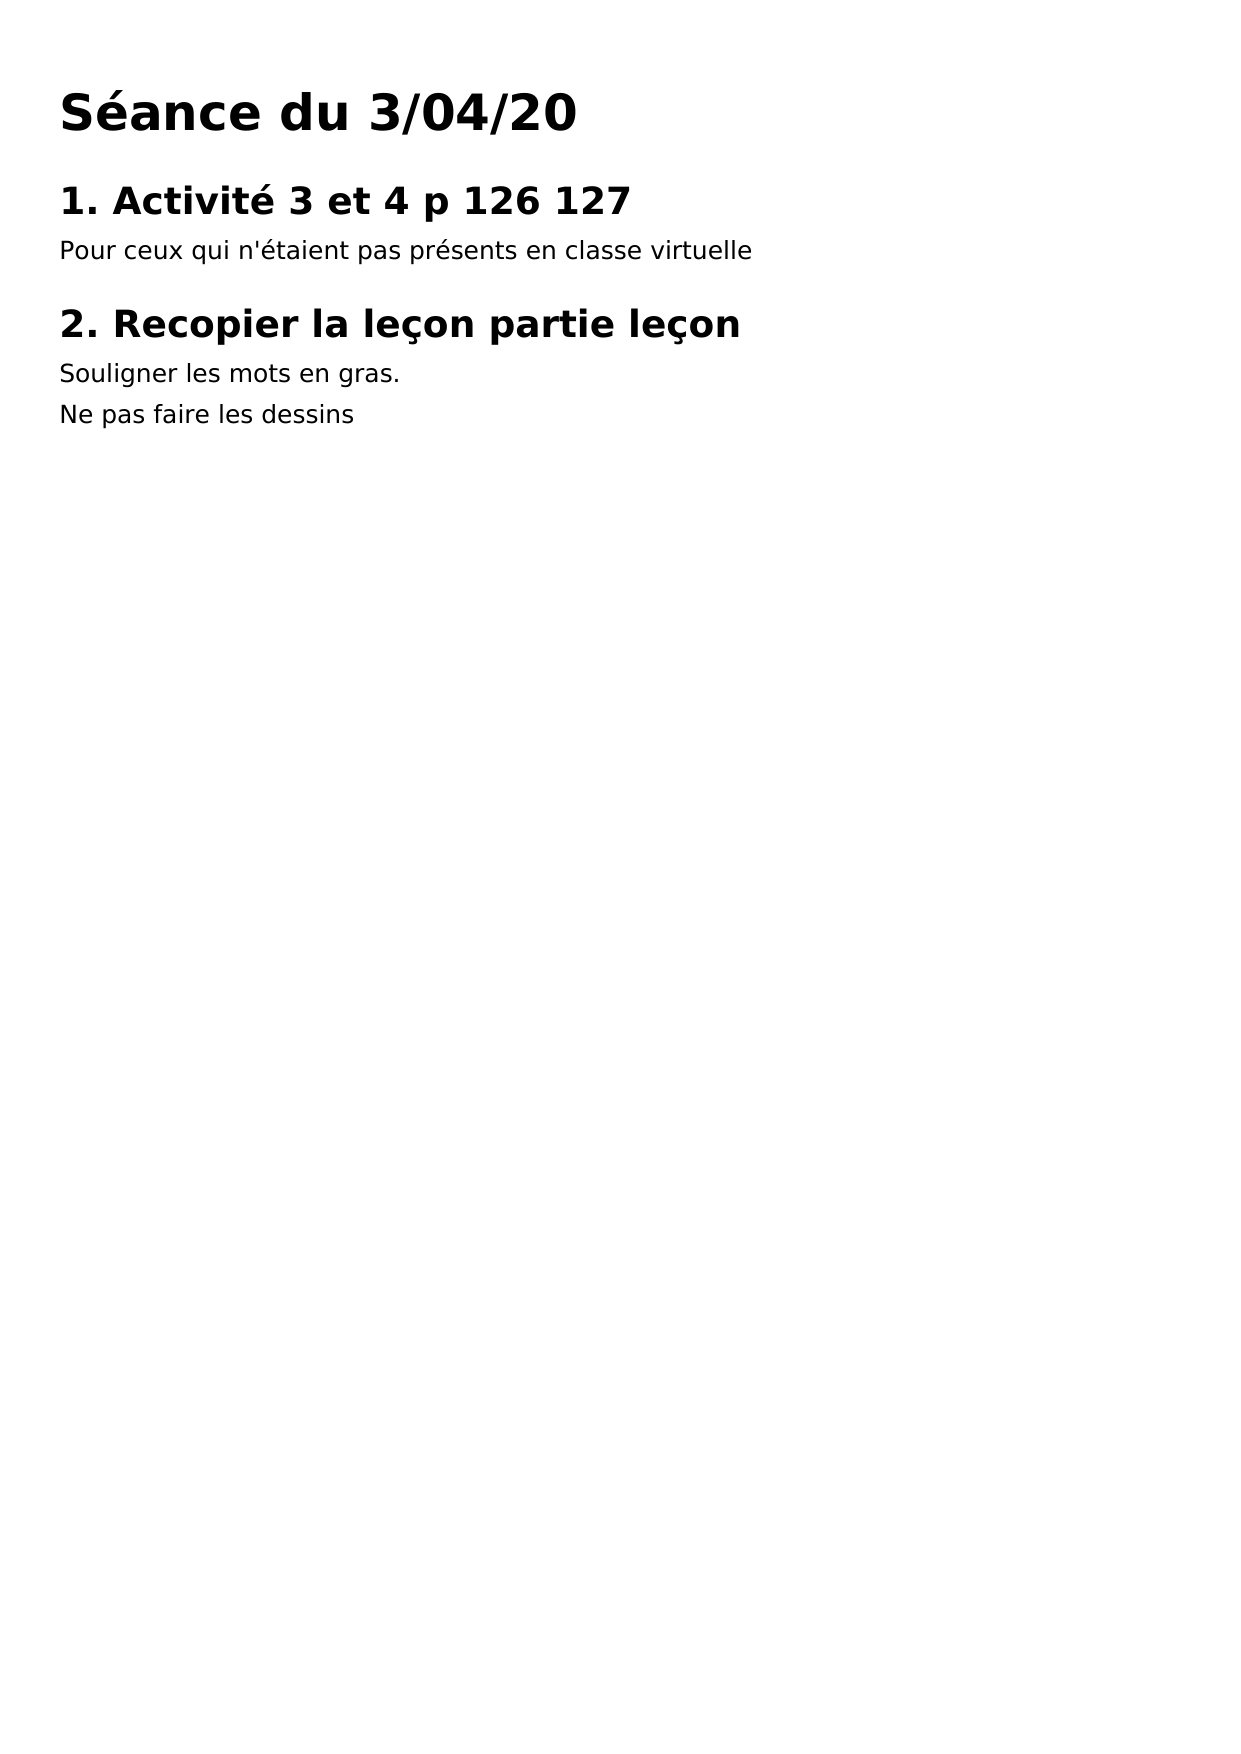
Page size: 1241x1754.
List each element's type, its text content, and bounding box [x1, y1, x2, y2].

text Souligner les mots en gras. [59, 359, 1181, 388]
text Ne pas faire les dessins [59, 400, 1181, 429]
subtitle 2. Recopier la leçon partie leçon [59, 303, 1181, 346]
subtitle Séance du 3/04/20 [59, 84, 1181, 142]
text Pour ceux qui n'étaient pas présents en classe virtuelle [59, 236, 1181, 265]
subtitle 1. Activité 3 et 4 p 126 127 [59, 180, 1181, 223]
